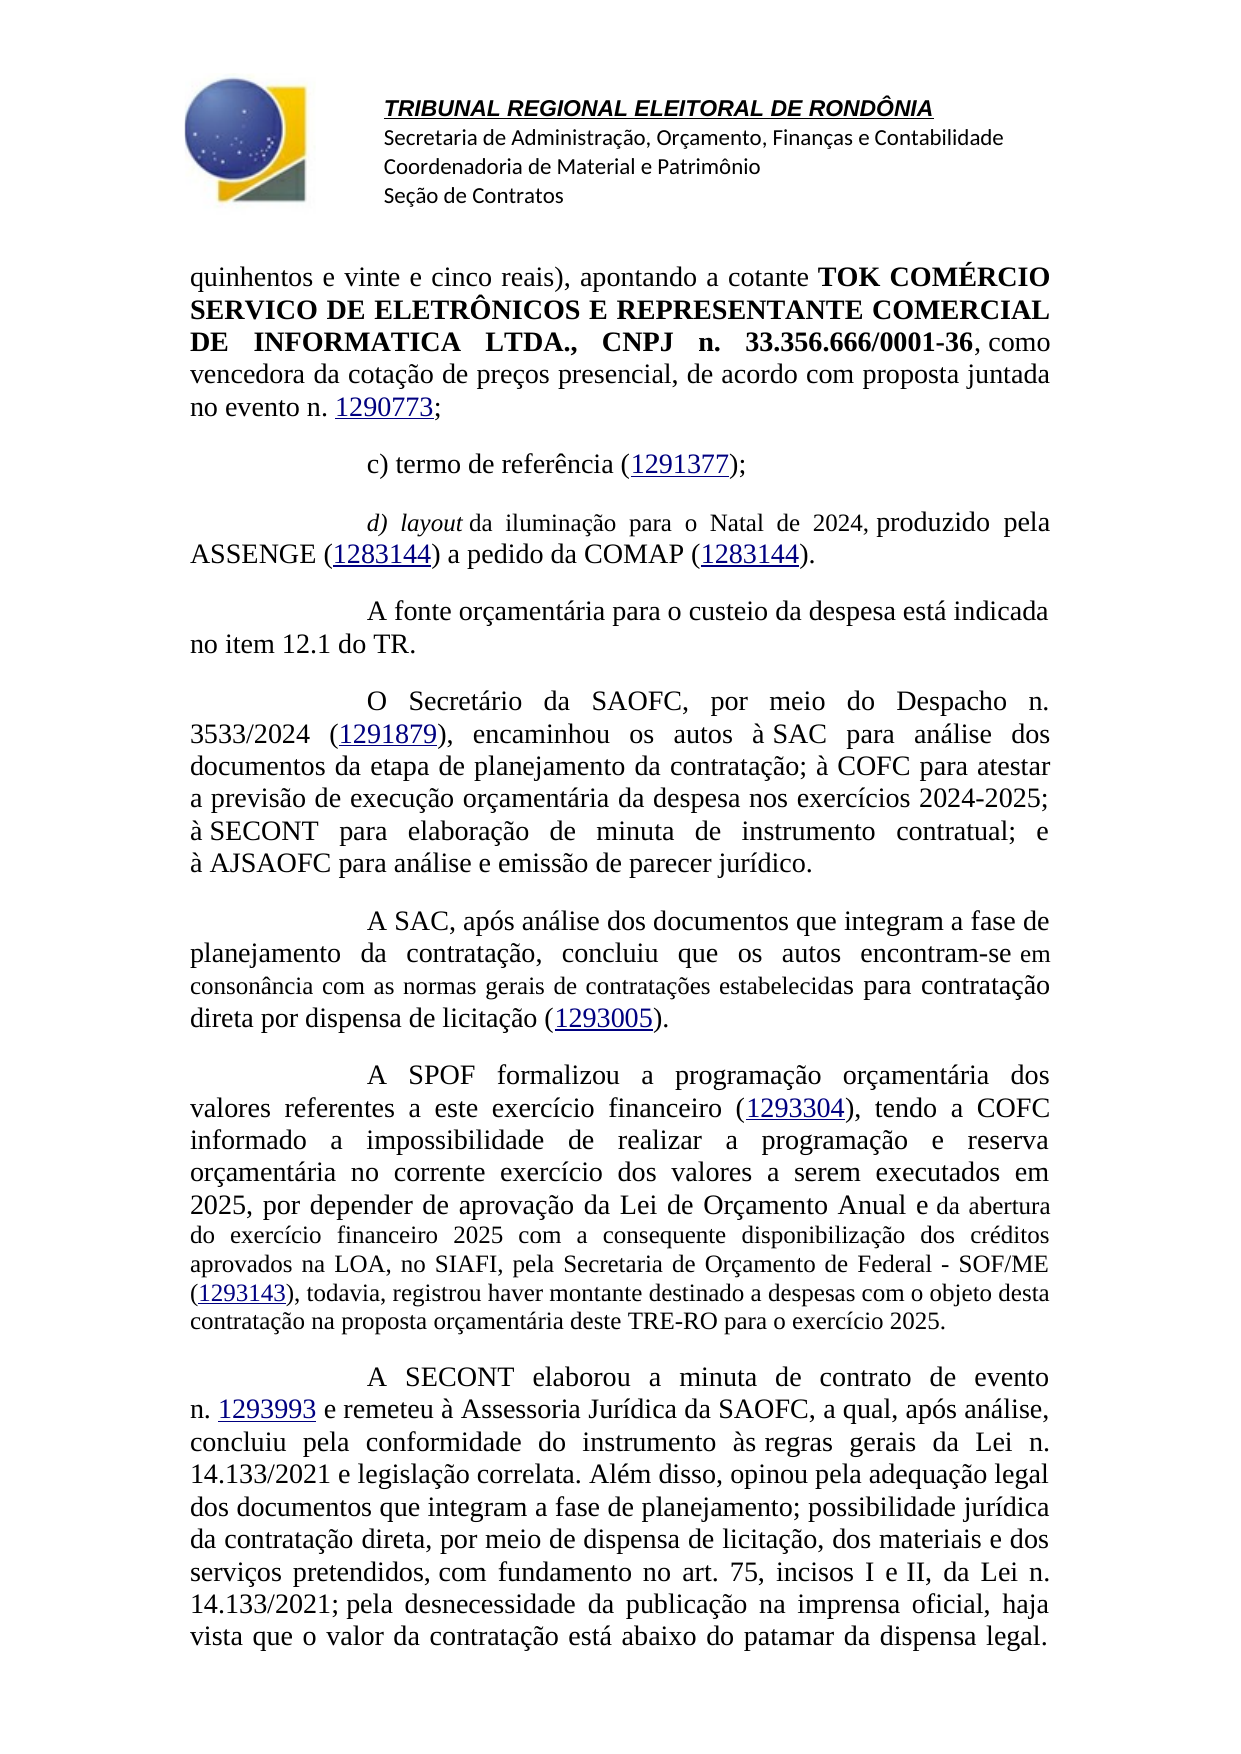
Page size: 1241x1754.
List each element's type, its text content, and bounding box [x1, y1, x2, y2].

text A SECONT elaborou a minuta de contrato de evento n. 1293993 e remeteu à Assessoria Jurídica da SAOFC, a qual, após análise, concluiu pela conformidade do instrumento às regras gerais da Lei n. 14.133/2021 e legislação correlata. Além disso, opinou pela adequação legal dos documentos que integram a fase de planejamento; possibilidade jurídica da contratação direta, por meio de dispensa de licitação, dos materiais e dos serviços pretendidos, com fundamento no art. 75, incisos I e II, da Lei n. 14.133/2021; pela desnecessidade da publicação na imprensa oficial, haja vista que o valor da contratação está abaixo do patamar da dispensa legal. [190, 1360, 1051, 1652]
text quinhentos e vinte e cinco reais), apontando a cotante TOK COMÉRCIO SERVICO DE ELETRÔNICOS E REPRESENTANTE COMERCIAL DE INFORMATICA LTDA., CNPJ n. 33.356.666/0001-36, como vencedora da cotação de preços presencial, de acordo com proposta juntada no evento n. 1290773; [190, 260, 1051, 422]
text c) termo de referência (1291377); [190, 447, 1051, 480]
text A SPOF formalizou a programação orçamentária dos valores referentes a este exercício financeiro (1293304), tendo a COFC informado a impossibilidade de realizar a programação e reserva orçamentária no corrente exercício dos valores a serem executados em 2025, por depender de aprovação da Lei de Orçamento Anual e da abertura do exercício financeiro 2025 com a consequente disponibilização dos créditos aprovados na LOA, no SIAFI, pela Secretaria de Orçamento de Federal - SOF/ME (1293143), todavia, registrou haver montante destinado a despesas com o objeto desta contratação na proposta orçamentária deste TRE-RO para o exercício 2025. [190, 1058, 1051, 1335]
text A fonte orçamentária para o custeio da despesa está indicada no item 12.1 do TR. [190, 594, 1051, 659]
text d) layout da iluminação para o Natal de 2024, produzido pela ASSENGE (1283144) a pedido da COMAP (1283144). [190, 505, 1051, 569]
text A SAC, após análise dos documentos que integram a fase de planejamento da contratação, concluiu que os autos encontram-se em consonância com as normas gerais de contratações estabelecidas para contratação direta por dispensa de licitação (1293005). [190, 904, 1051, 1033]
text O Secretário da SAOFC, por meio do Despacho n. 3533/2024 (1291879), encaminhou os autos à SAC para análise dos documentos da etapa de planejamento da contratação; à COFC para atestar a previsão de execução orçamentária da despesa nos exercícios 2024-2025; à SECONT para elaboração de minuta de instrumento contratual; e à AJSAOFC para análise e emissão de parecer jurídico. [190, 684, 1051, 879]
